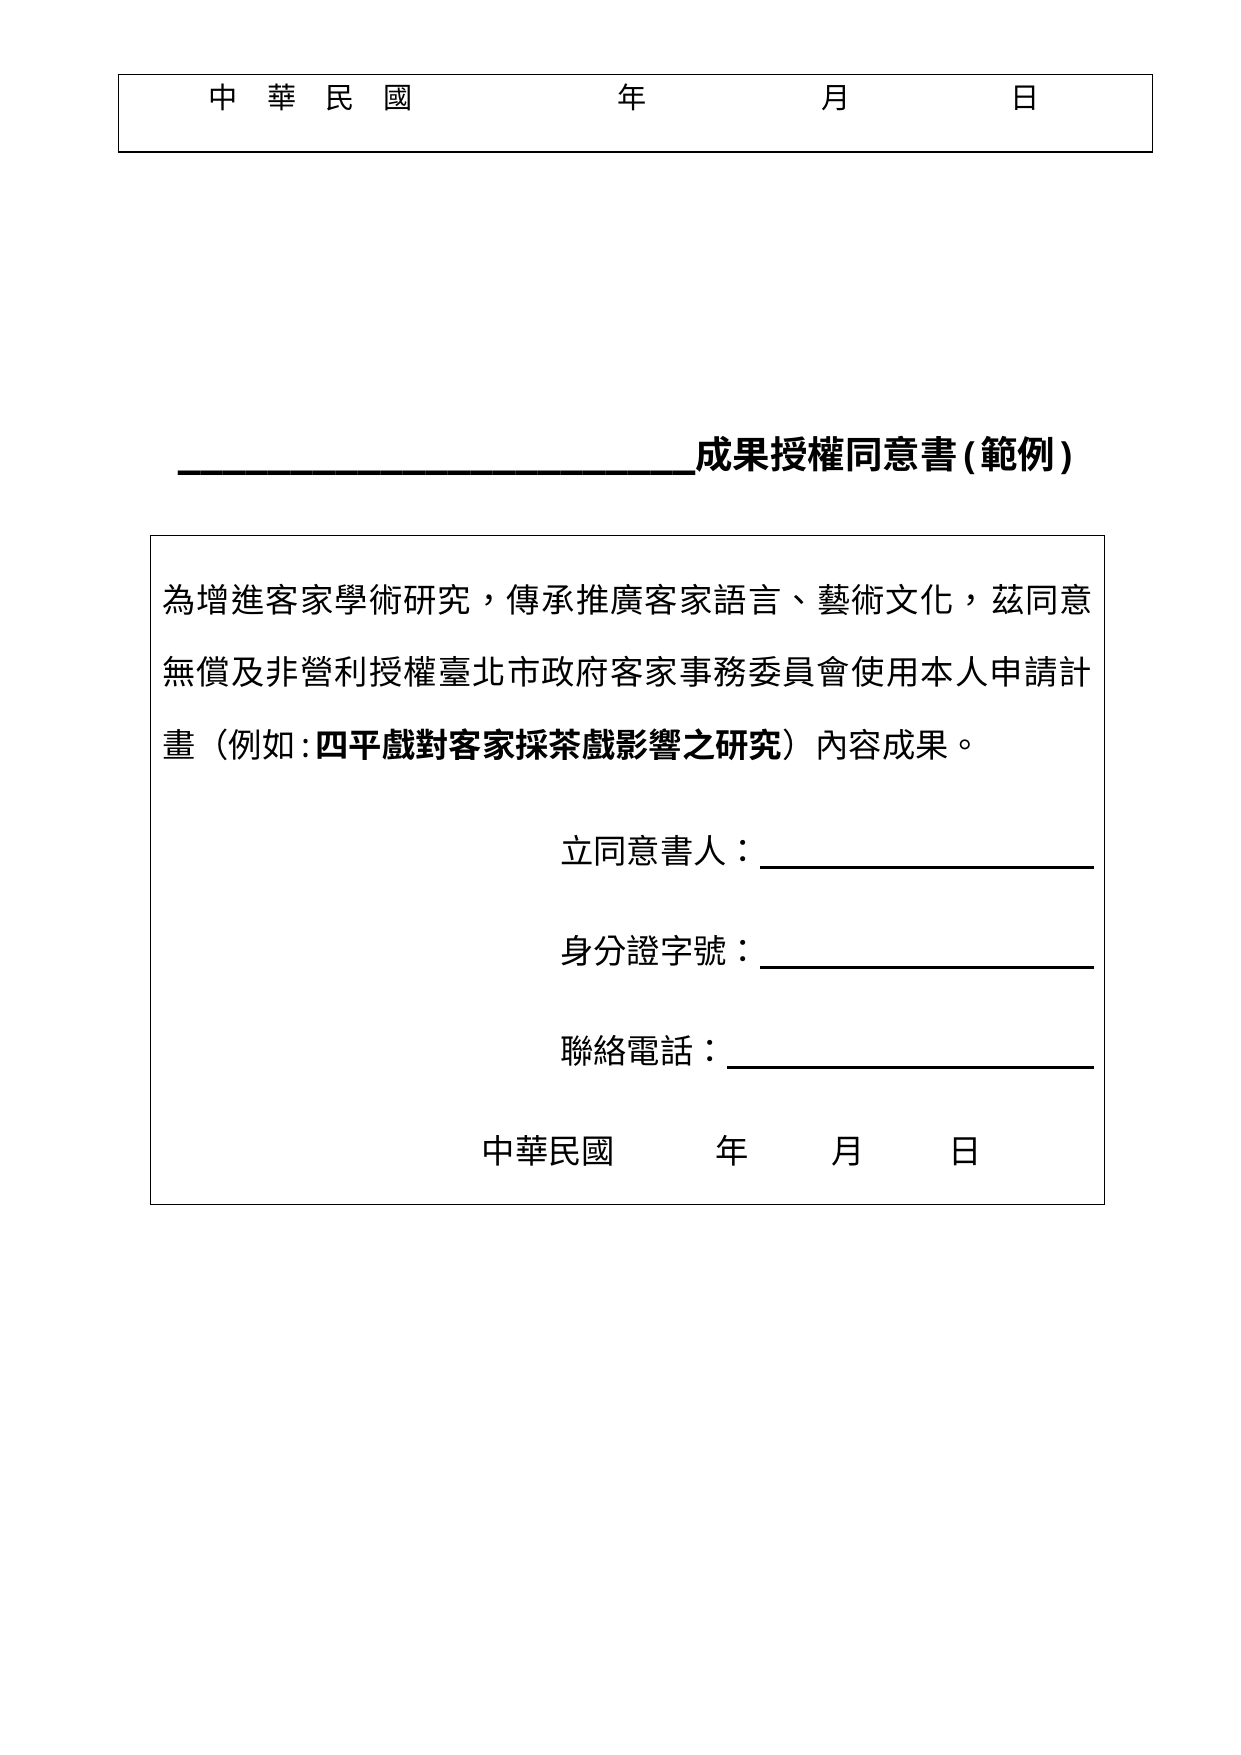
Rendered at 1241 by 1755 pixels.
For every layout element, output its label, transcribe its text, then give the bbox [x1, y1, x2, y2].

text _______________________成果授權同意書(範例) [118, 425, 1137, 479]
table_header 中 華 民 國 年 月 日 [119, 75, 1152, 151]
table_header 為增進客家學術研究，傳承推廣客家語言、藝術文化，茲同意無償及非營利授權臺北市政府客家事務委員會使用本人申請計畫（例如:四平戲對客家採茶戲影響之研究）內容成果。 立同意書人： 身分證字號： 聯絡電話： 中華民國 年 月 日 [151, 536, 1104, 1203]
